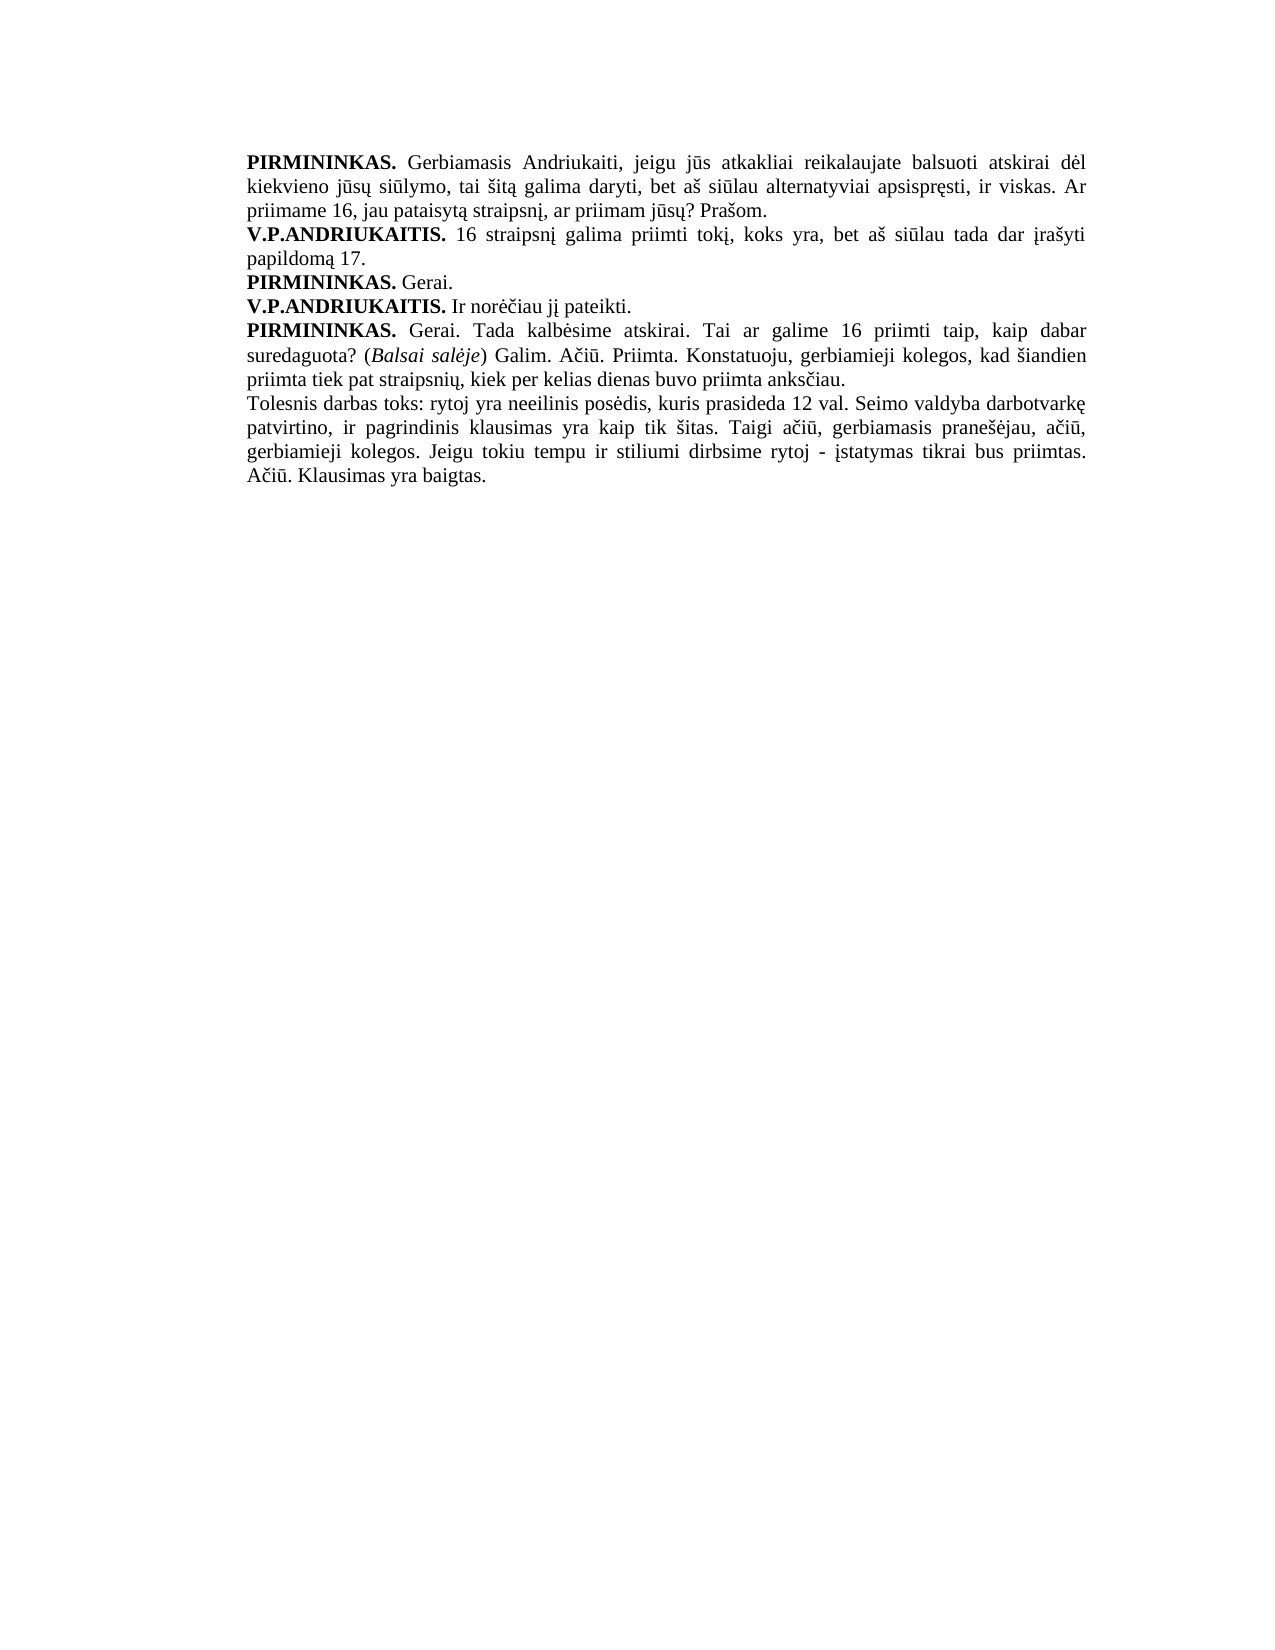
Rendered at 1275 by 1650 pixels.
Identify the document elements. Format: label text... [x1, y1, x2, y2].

text PIRMININKAS. Gerbiamasis Andriukaiti, jeigu jūs atkakliai reikalaujate balsuoti atskirai dėl kiekvieno jūsų siūlymo, tai šitą galima daryti, bet aš siūlau alternatyviai apsispręsti, ir viskas. Ar priimame 16, jau pataisytą straipsnį, ar priimam jūsų? Prašom. [247, 150, 1087, 222]
text PIRMININKAS. Gerai. Tada kalbėsime atskirai. Tai ar galime 16 priimti taip, kaip dabar suredaguota? (Balsai salėje) Galim. Ačiū. Priimta. Konstatuoju, gerbiamieji kolegos, kad šiandien priimta tiek pat straipsnių, kiek per kelias dienas buvo priimta anksčiau. [247, 318, 1087, 391]
text V.P.ANDRIUKAITIS. 16 straipsnį galima priimti tokį, koks yra, bet aš siūlau tada dar įrašyti papildomą 17. [247, 222, 1087, 270]
text Tolesnis darbas toks: rytoj yra neeilinis posėdis, kuris prasideda 12 val. Seimo valdyba darbotvarkę patvirtino, ir pagrindinis klausimas yra kaip tik šitas. Taigi ačiū, gerbiamasis pranešėjau, ačiū, gerbiamieji kolegos. Jeigu tokiu tempu ir stiliumi dirbsime rytoj - įstatymas tikrai bus priimtas. Ačiū. Klausimas yra baigtas. [247, 391, 1087, 487]
text V.P.ANDRIUKAITIS. Ir norėčiau jį pateikti. [247, 294, 1087, 318]
text PIRMININKAS. Gerai. [247, 270, 1087, 294]
